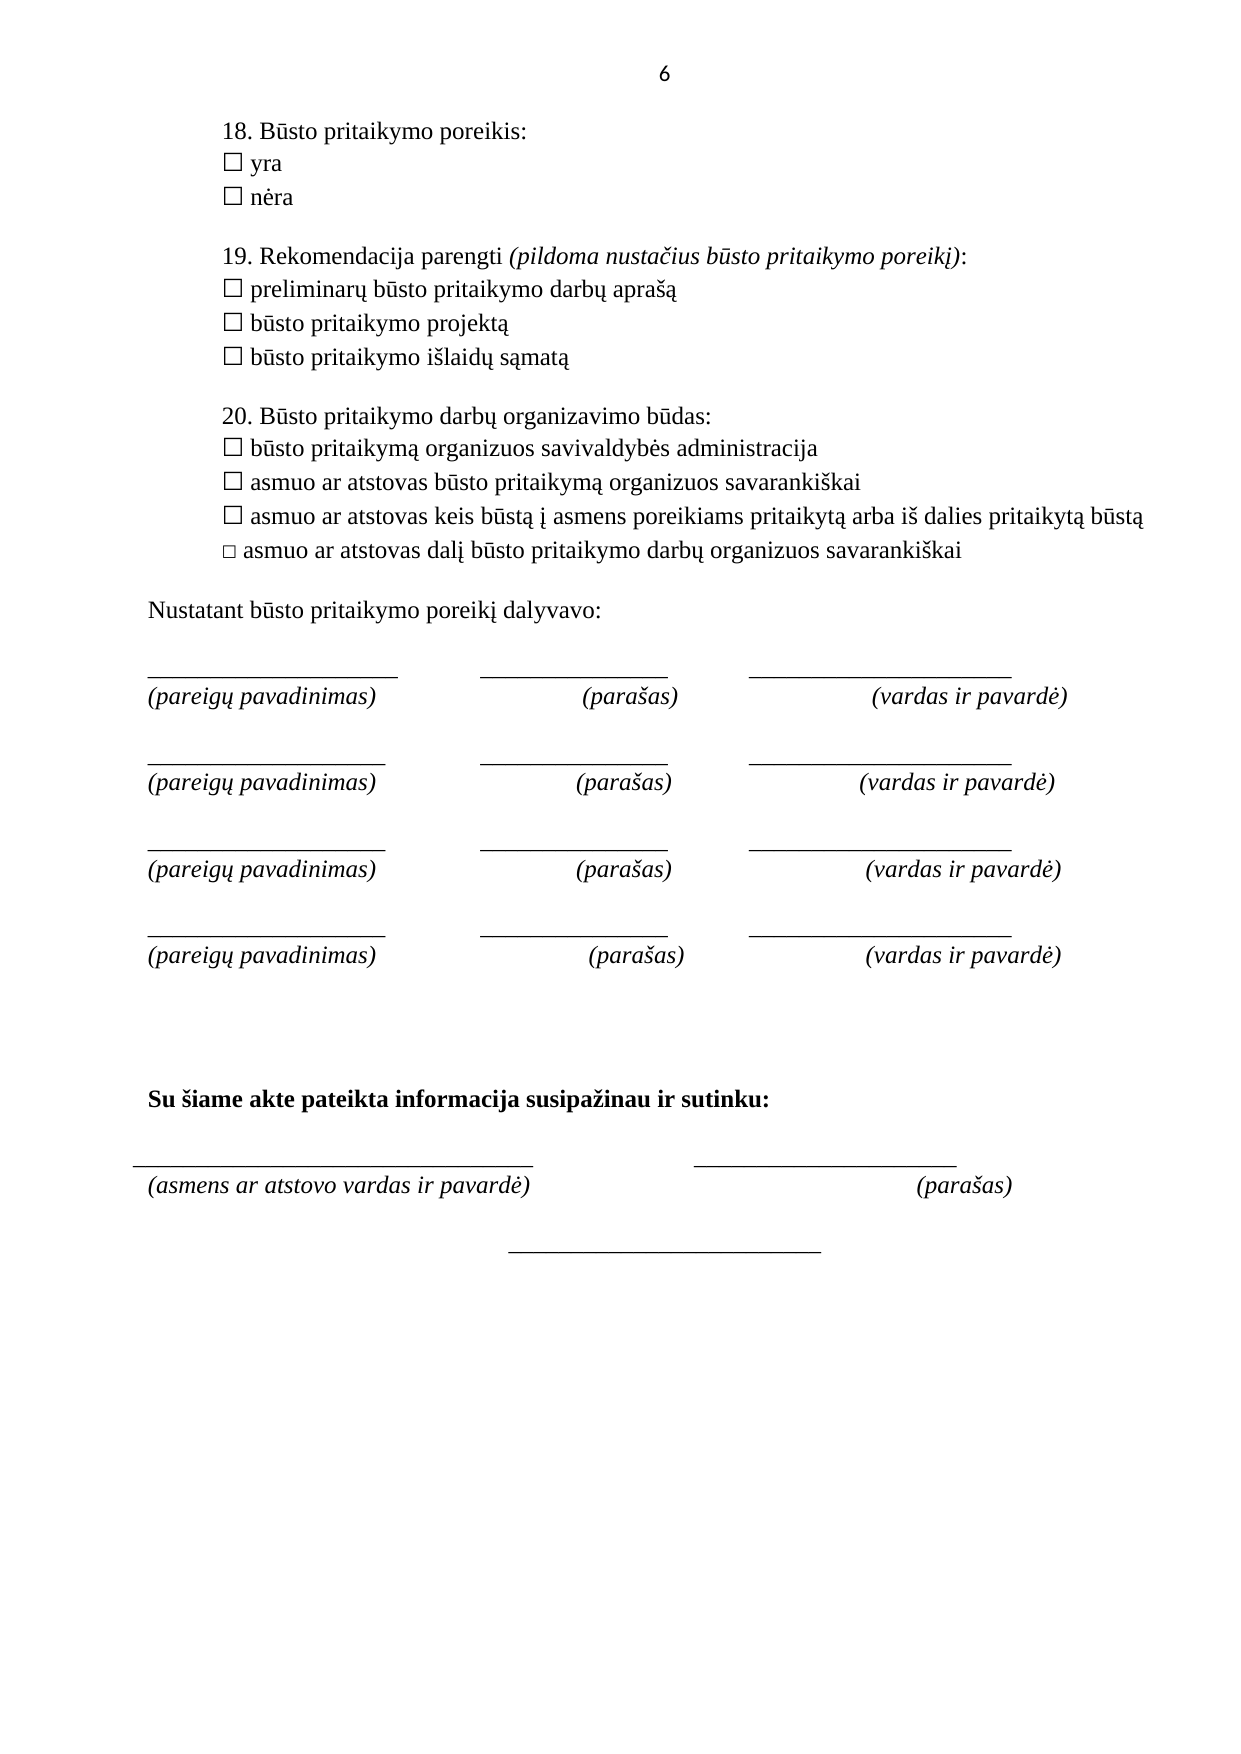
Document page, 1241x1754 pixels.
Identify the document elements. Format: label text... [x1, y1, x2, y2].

text ☐ būsto pritaikymo projektą [148, 304, 1181, 338]
text ☐ yra [148, 144, 1181, 179]
text 20. Būsto pritaikymo darbų organizavimo būdas: [148, 401, 1181, 430]
text ☐ preliminarų būsto pritaikymo darbų aprašą [148, 270, 1181, 304]
text (pareigų pavadinimas) (parašas) (vardas ir pavardė) [148, 681, 1181, 710]
text (asmens ar atstovo vardas ir pavardė) (parašas) [148, 1170, 1181, 1199]
text 19. Rekomendacija parengti (pildoma nustačius būsto pritaikymo poreikį): [148, 241, 1181, 270]
text (pareigų pavadinimas) (parašas) (vardas ir pavardė) [148, 854, 1181, 882]
text ☐ nėra [148, 179, 1181, 213]
text Nustatant būsto pritaikymo poreikį dalyvavo: [148, 595, 1181, 624]
text (pareigų pavadinimas) (parašas) (vardas ir pavardė) [148, 940, 1181, 969]
text ___________________ _______________ _____________________ [148, 911, 1181, 940]
text ___________________ _______________ _____________________ [148, 739, 1181, 767]
text _________________________ [148, 1227, 1181, 1256]
text ___________________ _______________ _____________________ [148, 825, 1181, 854]
text ☐ būsto pritaikymo išlaidų sąmatą [148, 338, 1181, 372]
text ________________________________ _____________________ [133, 1141, 1181, 1170]
text ☐ asmuo ar atstovas būsto pritaikymą organizuos savarankiškai [148, 464, 1181, 498]
text (pareigų pavadinimas) (parašas) (vardas ir pavardė) [148, 767, 1181, 796]
text Su šiame akte pateikta informacija susipažinau ir sutinku: [148, 1084, 1181, 1112]
text ☐ asmuo ar atstovas keis būstą į asmens poreikiams pritaikytą arba iš dalies pritaikytą būstą [148, 498, 1181, 532]
text ____________________ _______________ _____________________ [148, 652, 1181, 681]
text ☐ asmuo ar atstovas dalį būsto pritaikymo darbų organizuos savarankiškai [148, 532, 1181, 566]
text ☐ būsto pritaikymą organizuos savivaldybės administracija [148, 430, 1181, 464]
text 18. Būsto pritaikymo poreikis: [148, 116, 1181, 144]
